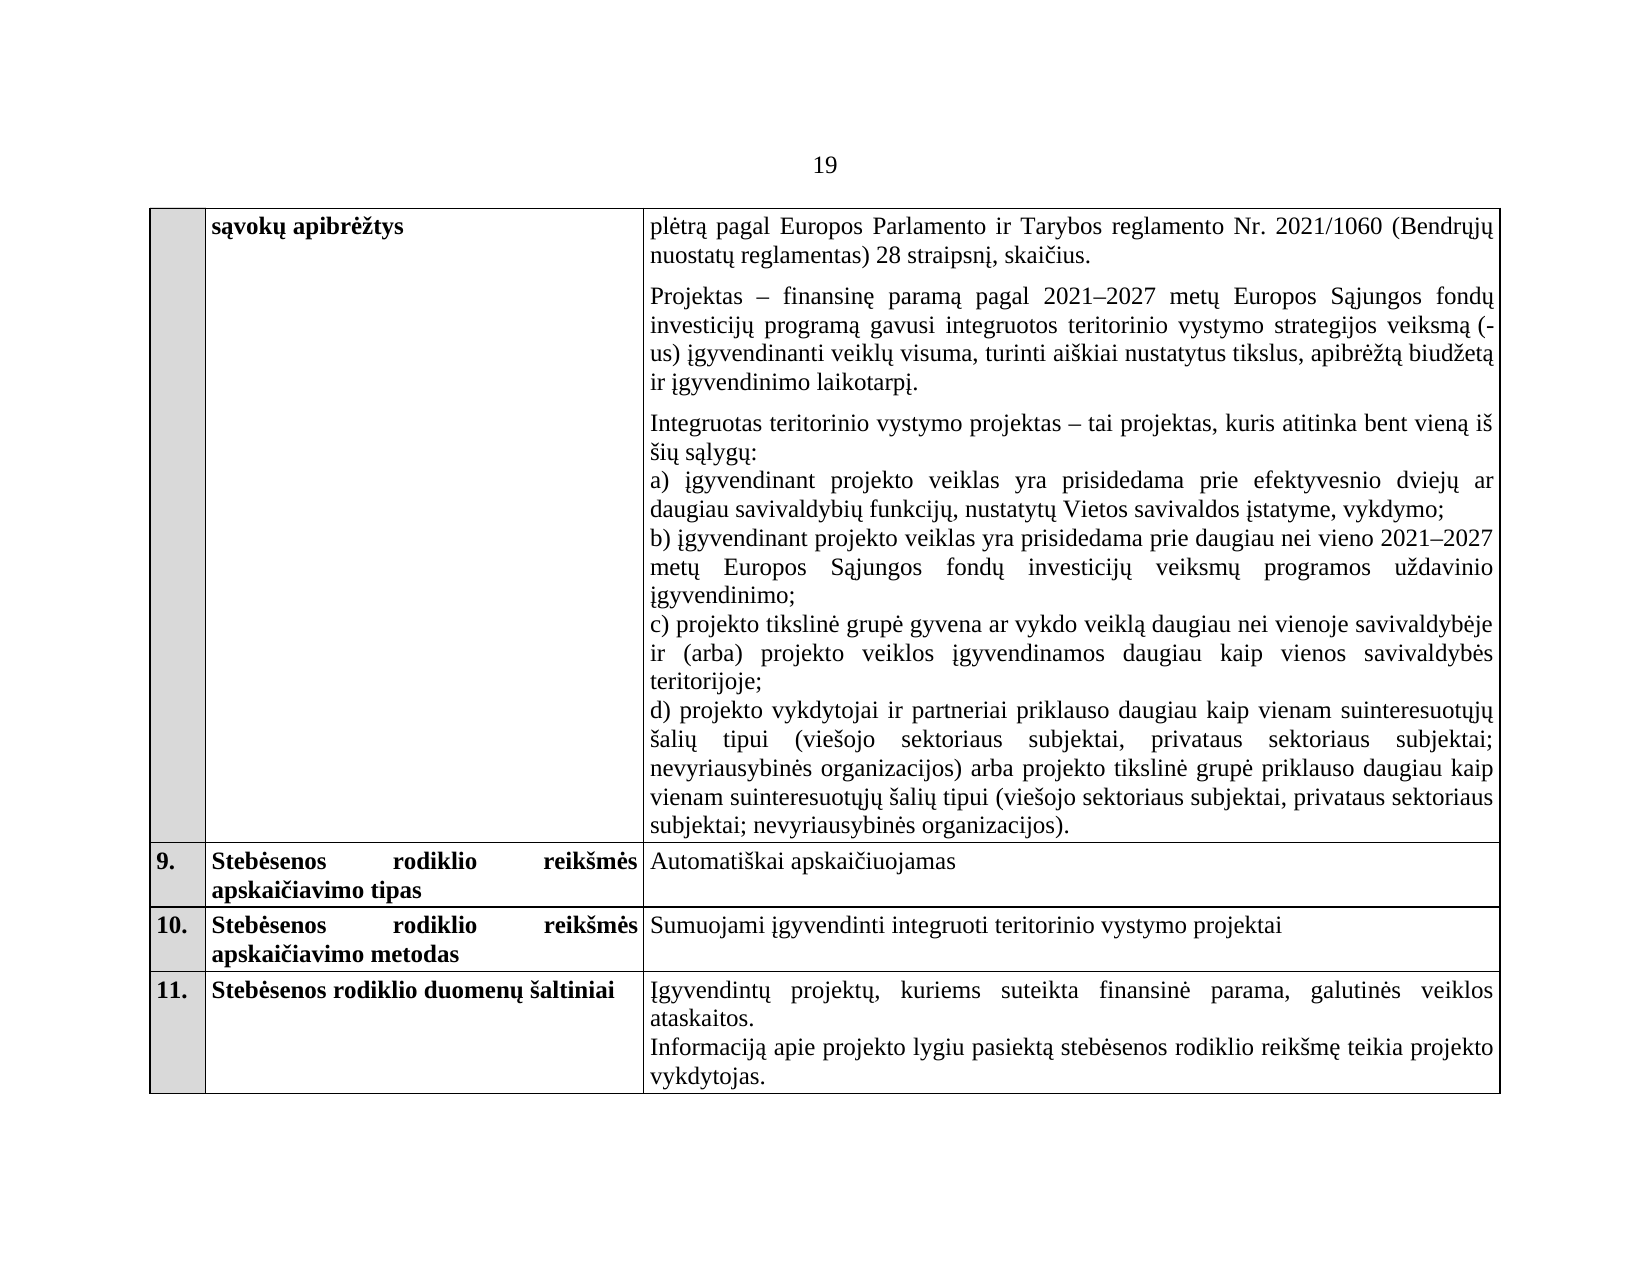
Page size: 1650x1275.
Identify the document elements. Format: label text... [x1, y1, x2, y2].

table_cell Stebėsenos rodiklio reikšmės apskaičiavimo tipas [206, 843, 643, 906]
table_cell Stebėsenos rodiklio reikšmės apskaičiavimo metodas [206, 908, 643, 971]
table_cell 10. [151, 908, 205, 971]
table_cell Sumuojami įgyvendinti integruoti teritorinio vystymo projektai [644, 908, 1499, 971]
table_cell Automatiškai apskaičiuojamas [644, 843, 1499, 906]
table_cell plėtrą pagal Europos Parlamento ir Tarybos reglamento Nr. 2021/1060 (Bendrųjų nuostatų reglamentas) 28 straipsnį, skaičius. Projektas – finansinę paramą pagal 2021–2027 metų Europos Sąjungos fondų investicijų programą gavusi integruotos teritorinio vystymo strategijos veiksmą (-us) įgyvendinanti veiklų visuma, turinti aiškiai nustatytus tikslus, apibrėžtą biudžetą ir įgyvendinimo laikotarpį. Integruotas teritorinio vystymo projektas – tai projektas, kuris atitinka bent vieną iš šių sąlygų: a) įgyvendinant projekto veiklas yra prisidedama prie efektyvesnio dviejų ar daugiau savivaldybių funkcijų, nustatytų Vietos savivaldos įstatyme, vykdymo; b) įgyvendinant projekto veiklas yra prisidedama prie daugiau nei vieno 2021–2027 metų Europos Sąjungos fondų investicijų veiksmų programos uždavinio įgyvendinimo; c) projekto tikslinė grupė gyvena ar vykdo veiklą daugiau nei vienoje savivaldybėje ir (arba) projekto veiklos įgyvendinamos daugiau kaip vienos savivaldybės teritorijoje; d) projekto vykdytojai ir partneriai priklauso daugiau kaip vienam suinteresuotųjų šalių tipui (viešojo sektoriaus subjektai, privataus sektoriaus subjektai; nevyriausybinės organizacijos) arba projekto tikslinė grupė priklauso daugiau kaip vienam suinteresuotųjų šalių tipui (viešojo sektoriaus subjektai, privataus sektoriaus subjektai; nevyriausybinės organizacijos). [644, 209, 1499, 842]
table_cell sąvokų apibrėžtys [206, 209, 643, 842]
table_cell [151, 209, 205, 842]
table_cell 11. [151, 972, 205, 1093]
table_cell Įgyvendintų projektų, kuriems suteikta finansinė parama, galutinės veiklos ataskaitos. Informaciją apie projekto lygiu pasiektą stebėsenos rodiklio reikšmę teikia projekto vykdytojas. [644, 972, 1499, 1093]
table_cell 9. [151, 843, 205, 906]
table_cell Stebėsenos rodiklio duomenų šaltiniai [206, 972, 643, 1093]
